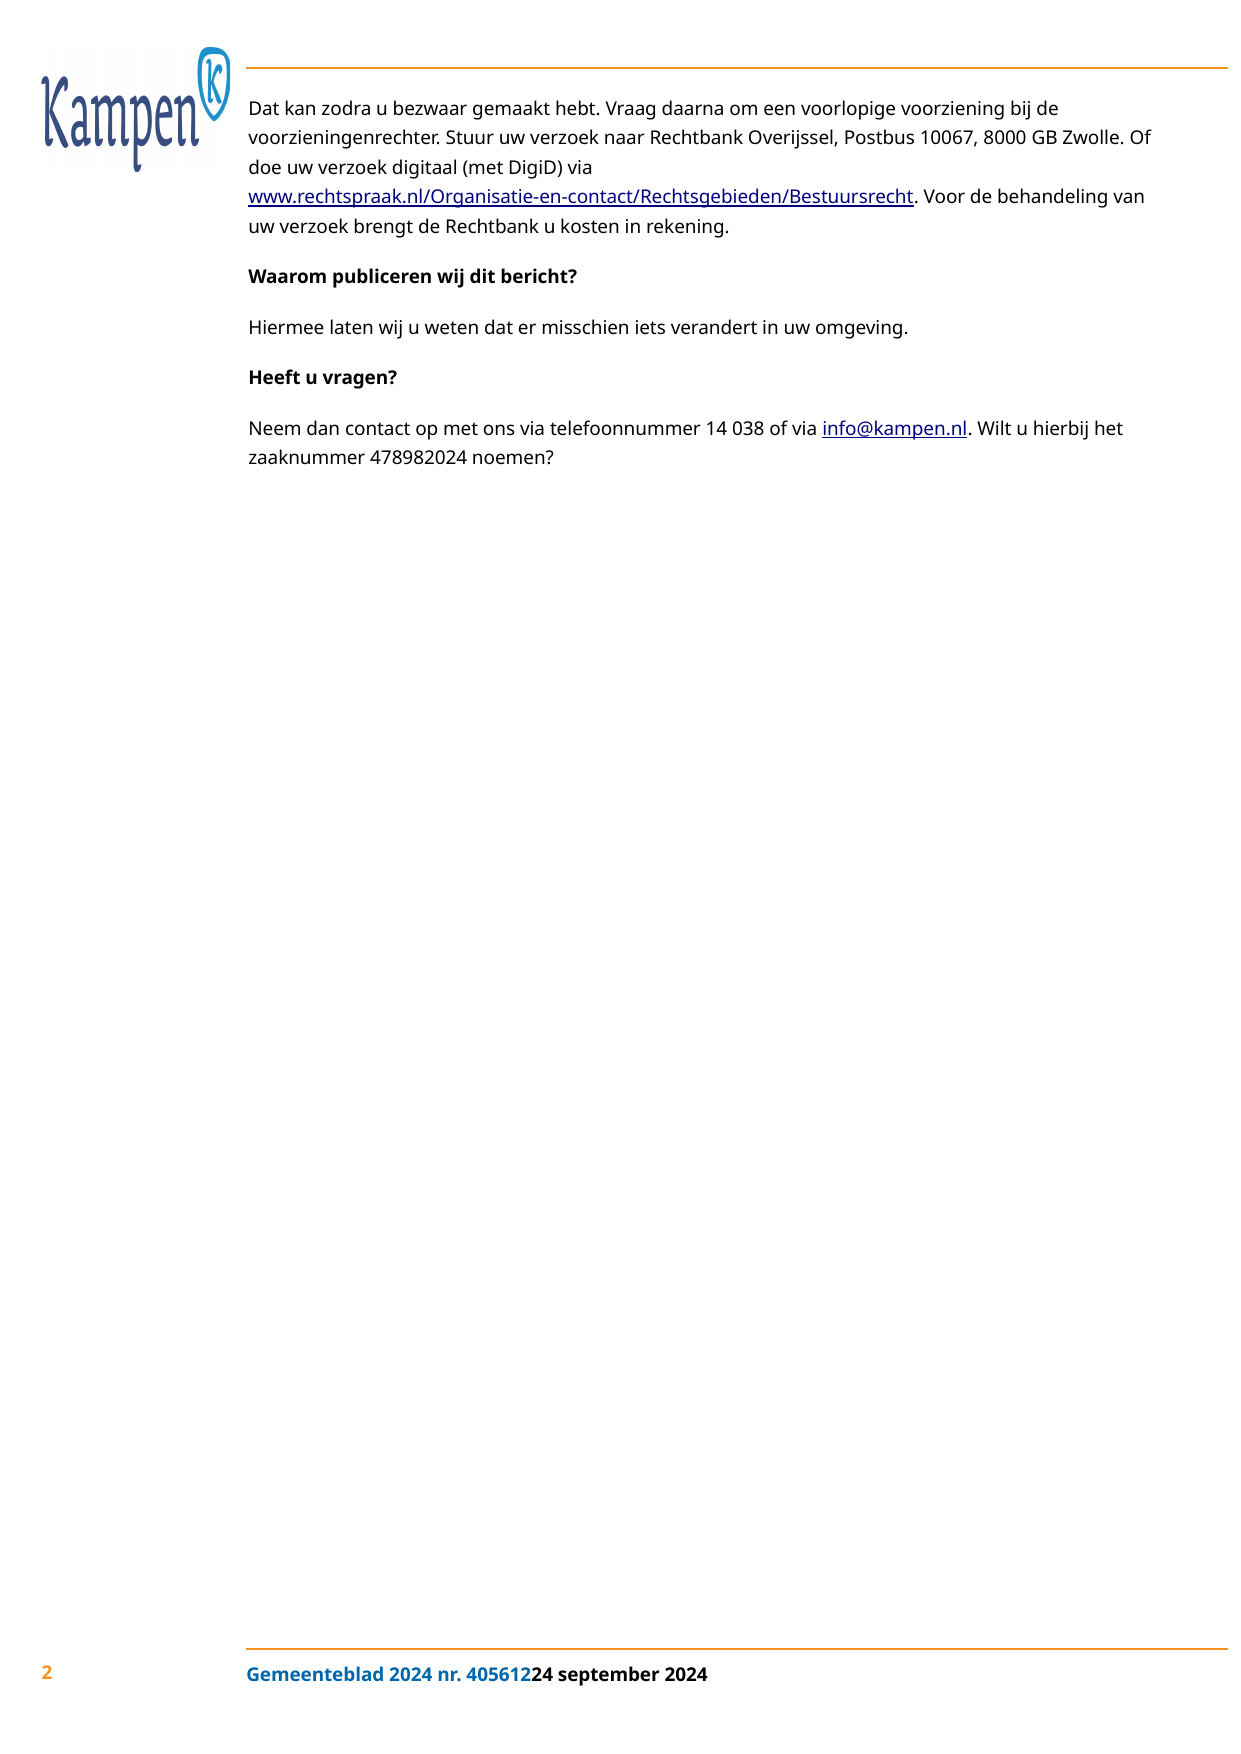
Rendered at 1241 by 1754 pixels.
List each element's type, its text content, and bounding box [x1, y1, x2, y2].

text Hiermee laten wij u weten dat er misschien iets verandert in uw omgeving. [248, 314, 1152, 340]
text Heeft u vragen? [248, 364, 1152, 390]
text Neem dan contact op met ons via telefoonnummer 14 038 of via info@kampen.nl. Wilt u hierbij het zaaknummer 478982024 noemen? [248, 415, 1152, 470]
text Waarom publiceren wij dit bericht? [248, 263, 1152, 289]
text Dat kan zodra u bezwaar gemaakt hebt. Vraag daarna om een voorlopige voorziening bij de voorzieningenrechter. Stuur uw verzoek naar Rechtbank Overijssel, Postbus 10067, 8000 GB Zwolle. Of doe uw verzoek digitaal (met DigiD) via www.rechtspraak.nl/Organisatie-en-contact/Rechtsgebieden/Bestuursrecht. Voor de behandeling van uw verzoek brengt de Rechtbank u kosten in rekening. [248, 95, 1152, 239]
picture [41, 47, 231, 172]
